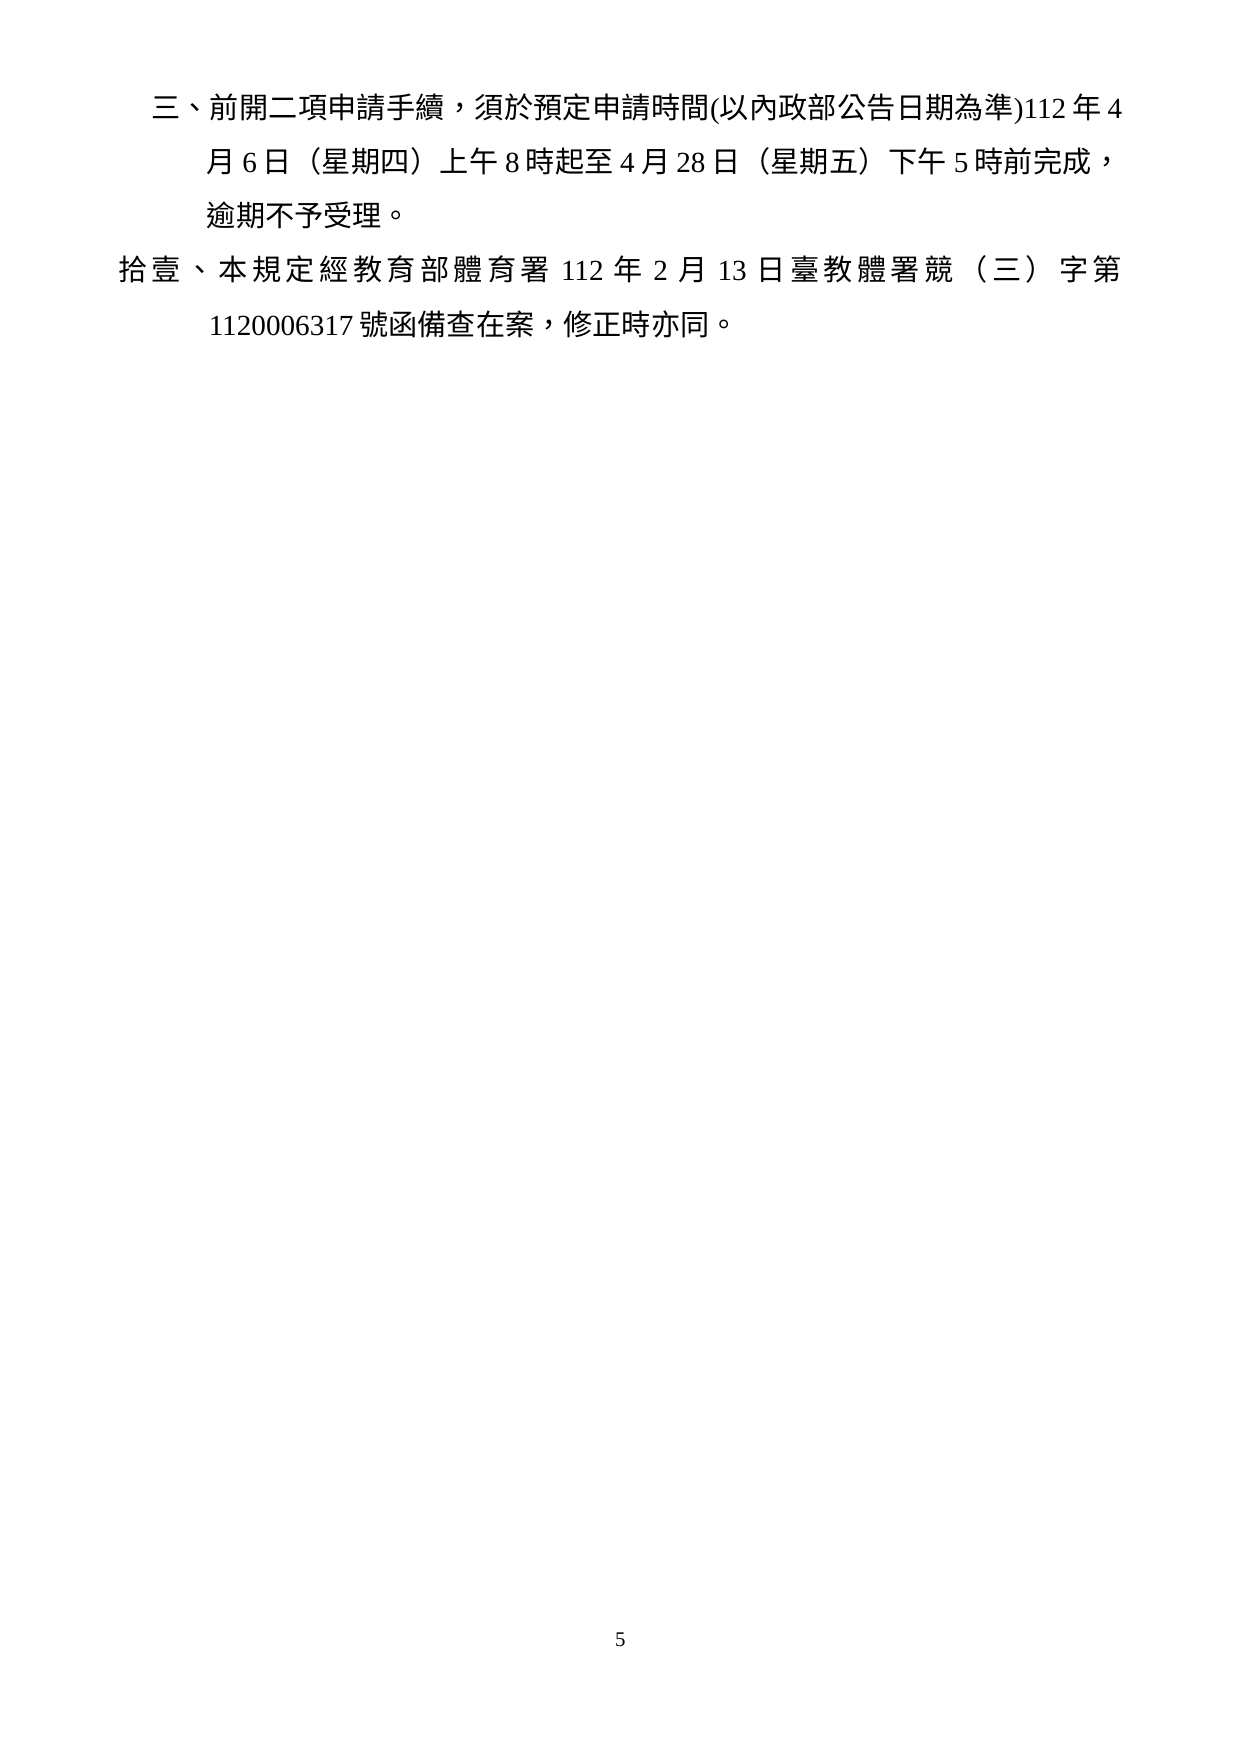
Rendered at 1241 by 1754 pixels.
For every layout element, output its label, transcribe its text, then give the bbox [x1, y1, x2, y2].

text 拾壹、本規定經教育部體育署112年2月13日臺教體署競（三）字第1120006317號函備查在案，修正時亦同。 [118, 237, 1122, 346]
text 三、前開二項申請手續，須於預定申請時間(以內政部公告日期為準)112年4月6日（星期四）上午8時起至4月28日（星期五）下午5時前完成，逾期不予受理。 [136, 75, 1122, 237]
